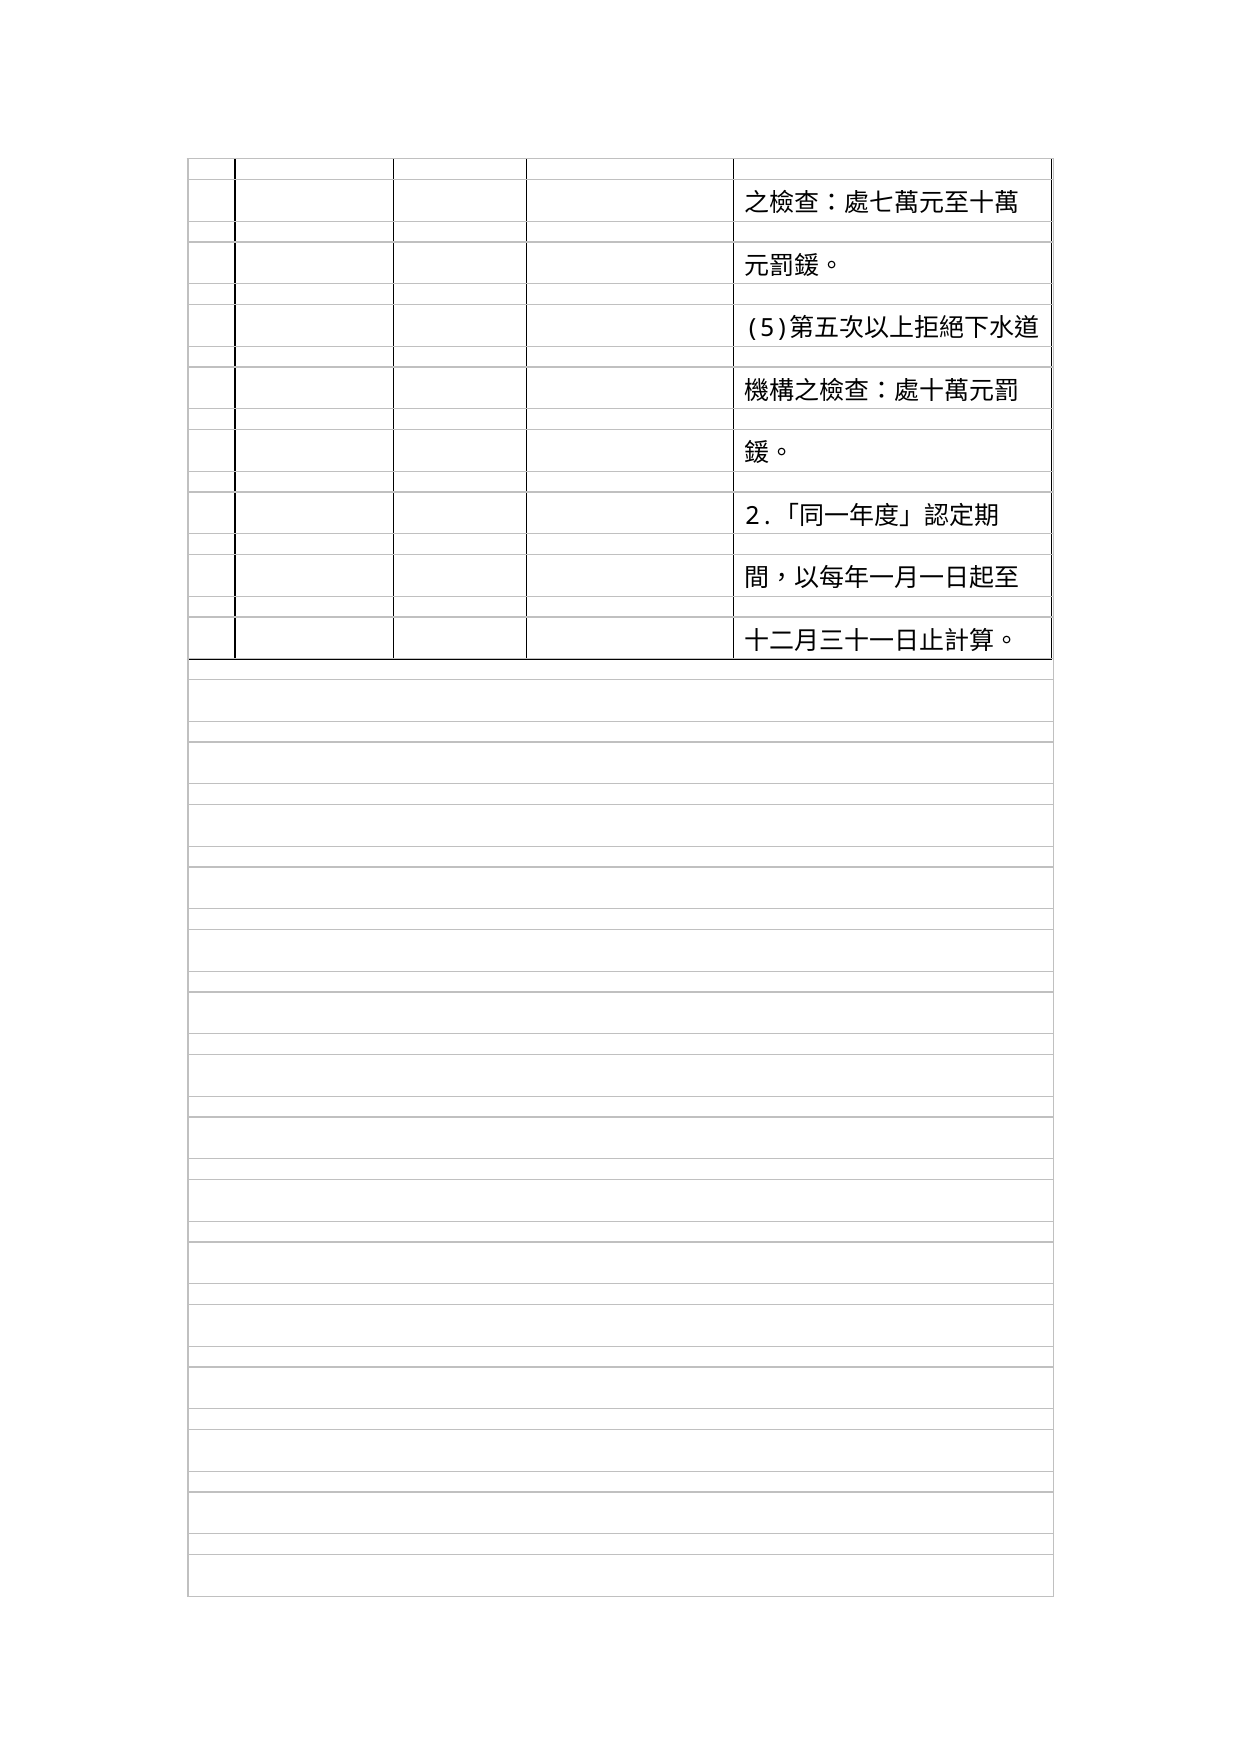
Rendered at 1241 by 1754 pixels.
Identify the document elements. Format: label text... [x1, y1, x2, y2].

table_cell [734, 222, 1051, 241]
table_cell [394, 534, 526, 554]
table_cell [189, 618, 234, 658]
table_cell [189, 305, 234, 346]
table_cell [527, 618, 733, 658]
table_cell [527, 305, 733, 346]
table_cell [394, 305, 526, 346]
table_cell [527, 534, 733, 554]
table_cell [527, 409, 733, 429]
table_cell [394, 409, 526, 429]
table_cell [236, 222, 393, 241]
table_cell [527, 243, 733, 283]
table_cell [236, 368, 393, 408]
table_cell [394, 493, 526, 533]
table_cell [734, 597, 1051, 616]
table_cell [394, 618, 526, 658]
table_cell [236, 159, 393, 179]
table_cell [394, 597, 526, 616]
table_cell [236, 493, 393, 533]
table_cell [189, 472, 234, 491]
table_cell [189, 222, 234, 241]
table_cell [527, 430, 733, 471]
table_cell [189, 409, 234, 429]
table_cell [236, 430, 393, 471]
table_cell 十二月三十一日止計算。 [734, 618, 1051, 658]
table_cell [734, 472, 1051, 491]
table_cell 之檢查：處七萬元至十萬 [734, 180, 1051, 221]
table_cell [527, 472, 733, 491]
table_cell [236, 284, 393, 304]
table_cell [394, 430, 526, 471]
table_cell [394, 159, 526, 179]
table_cell [527, 597, 733, 616]
table_cell (5)第五次以上拒絕下水道 [734, 305, 1051, 346]
table_cell 機構之檢查：處十萬元罰 [734, 368, 1051, 408]
table_cell [189, 159, 234, 179]
table_cell [527, 368, 733, 408]
table_cell [527, 180, 733, 221]
table_cell [189, 555, 234, 596]
table_cell [236, 347, 393, 366]
table_cell [527, 493, 733, 533]
table_cell [236, 555, 393, 596]
table_cell 鍰。 [734, 430, 1051, 471]
table_cell [189, 243, 234, 283]
table_cell [236, 472, 393, 491]
table_cell [394, 180, 526, 221]
table_cell [236, 409, 393, 429]
table_cell [527, 555, 733, 596]
table_cell [527, 347, 733, 366]
table_cell [236, 180, 393, 221]
table_cell [236, 243, 393, 283]
table_cell [189, 347, 234, 366]
table_cell [527, 284, 733, 304]
table_cell [527, 159, 733, 179]
table_cell [734, 284, 1051, 304]
table_cell [189, 597, 234, 616]
table_cell [189, 368, 234, 408]
table_cell [189, 430, 234, 471]
table_cell [189, 493, 234, 533]
table_cell [734, 534, 1051, 554]
table_cell [236, 597, 393, 616]
table_cell [734, 347, 1051, 366]
table_cell 2.「同一年度」認定期 [734, 493, 1051, 533]
table_cell [394, 472, 526, 491]
table_cell [236, 618, 393, 658]
table_cell [394, 243, 526, 283]
table_cell [189, 534, 234, 554]
table_cell [236, 534, 393, 554]
table_cell [236, 305, 393, 346]
table_cell [734, 159, 1051, 179]
table_cell [189, 284, 234, 304]
table_cell 間，以每年一月一日起至 [734, 555, 1051, 596]
table_cell [734, 409, 1051, 429]
table_cell [527, 222, 733, 241]
table_cell 元罰鍰。 [734, 243, 1051, 283]
table_cell [394, 347, 526, 366]
table_cell [189, 180, 234, 221]
table_cell [394, 555, 526, 596]
table_cell [394, 284, 526, 304]
table_cell [394, 368, 526, 408]
table_cell [394, 222, 526, 241]
